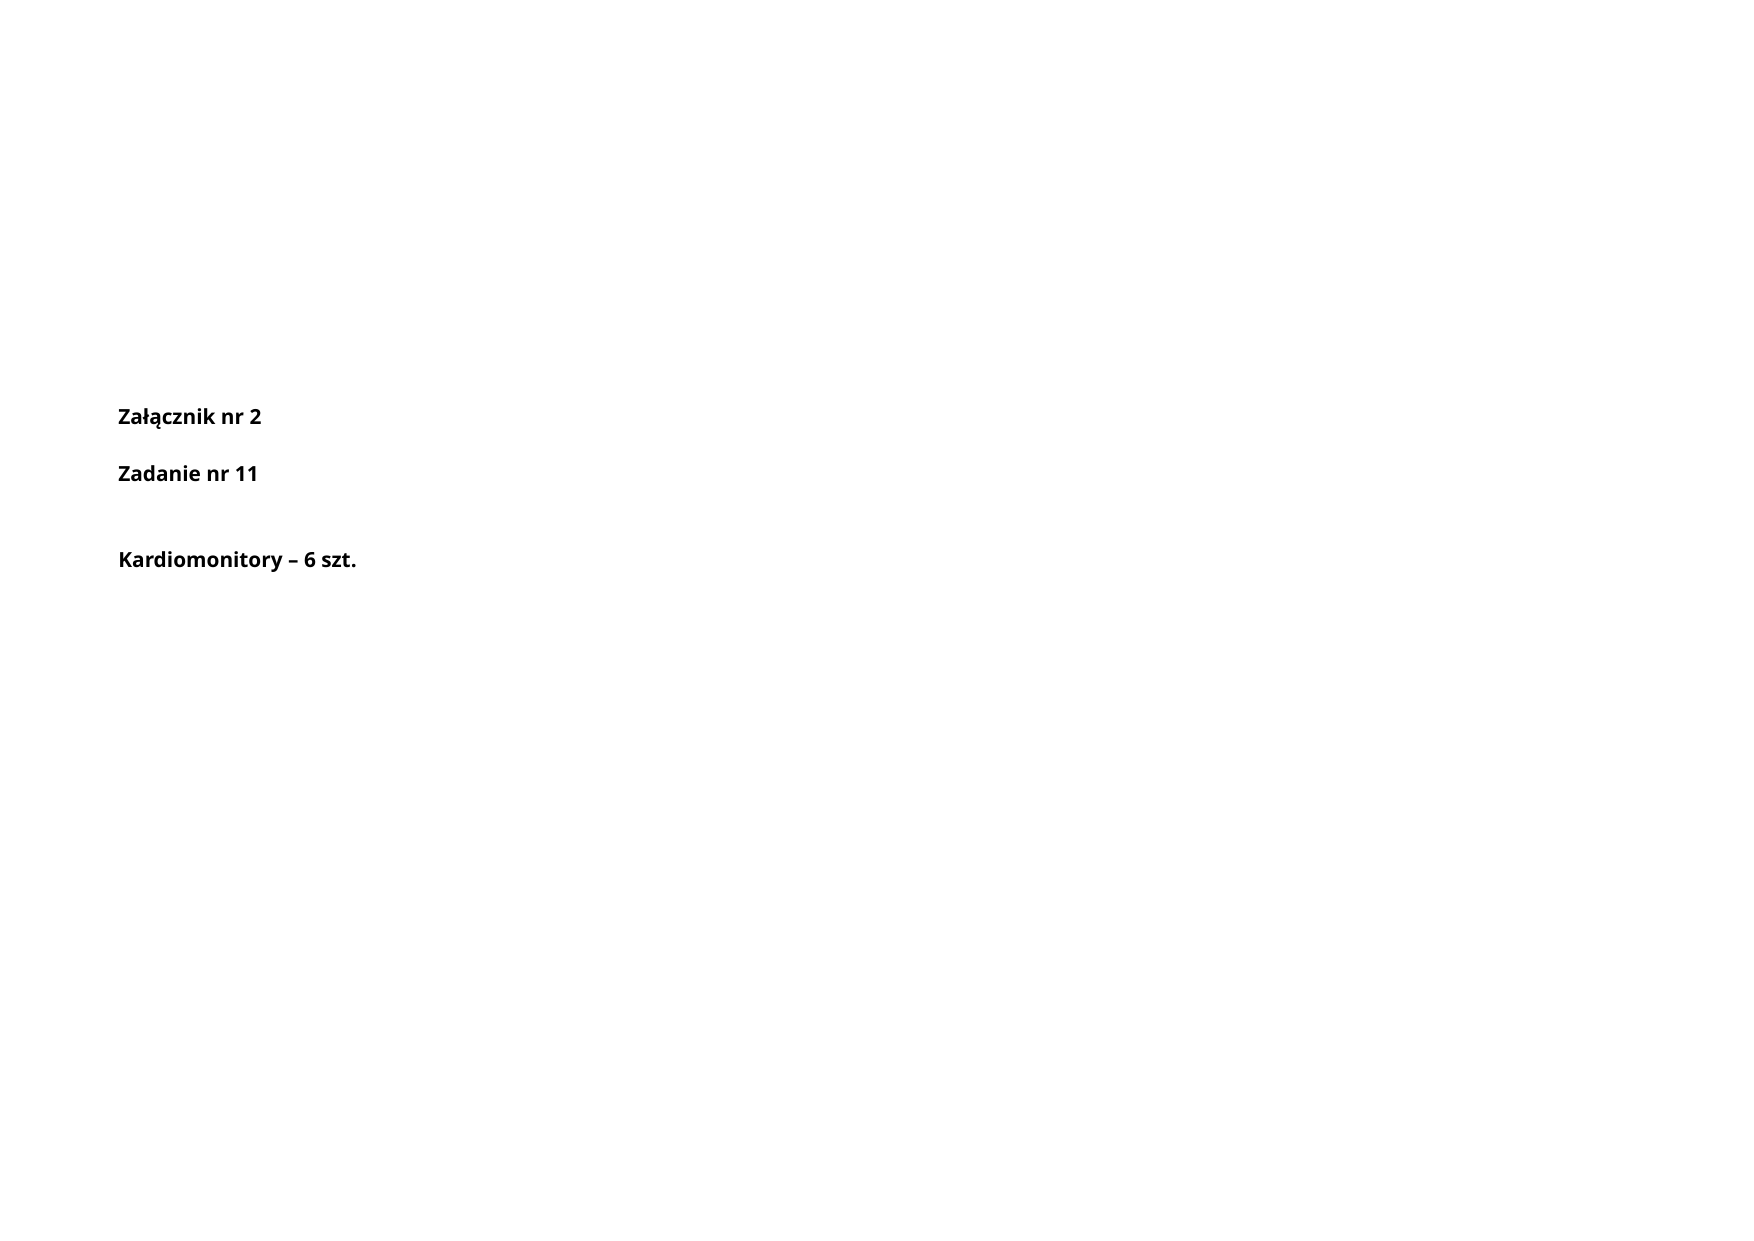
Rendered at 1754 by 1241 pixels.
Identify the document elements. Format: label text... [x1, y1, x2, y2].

text Kardiomonitory – 6 szt. [118, 545, 1636, 573]
text Załącznik nr 2 [118, 402, 1636, 431]
text Zadanie nr 11 [118, 459, 1636, 488]
